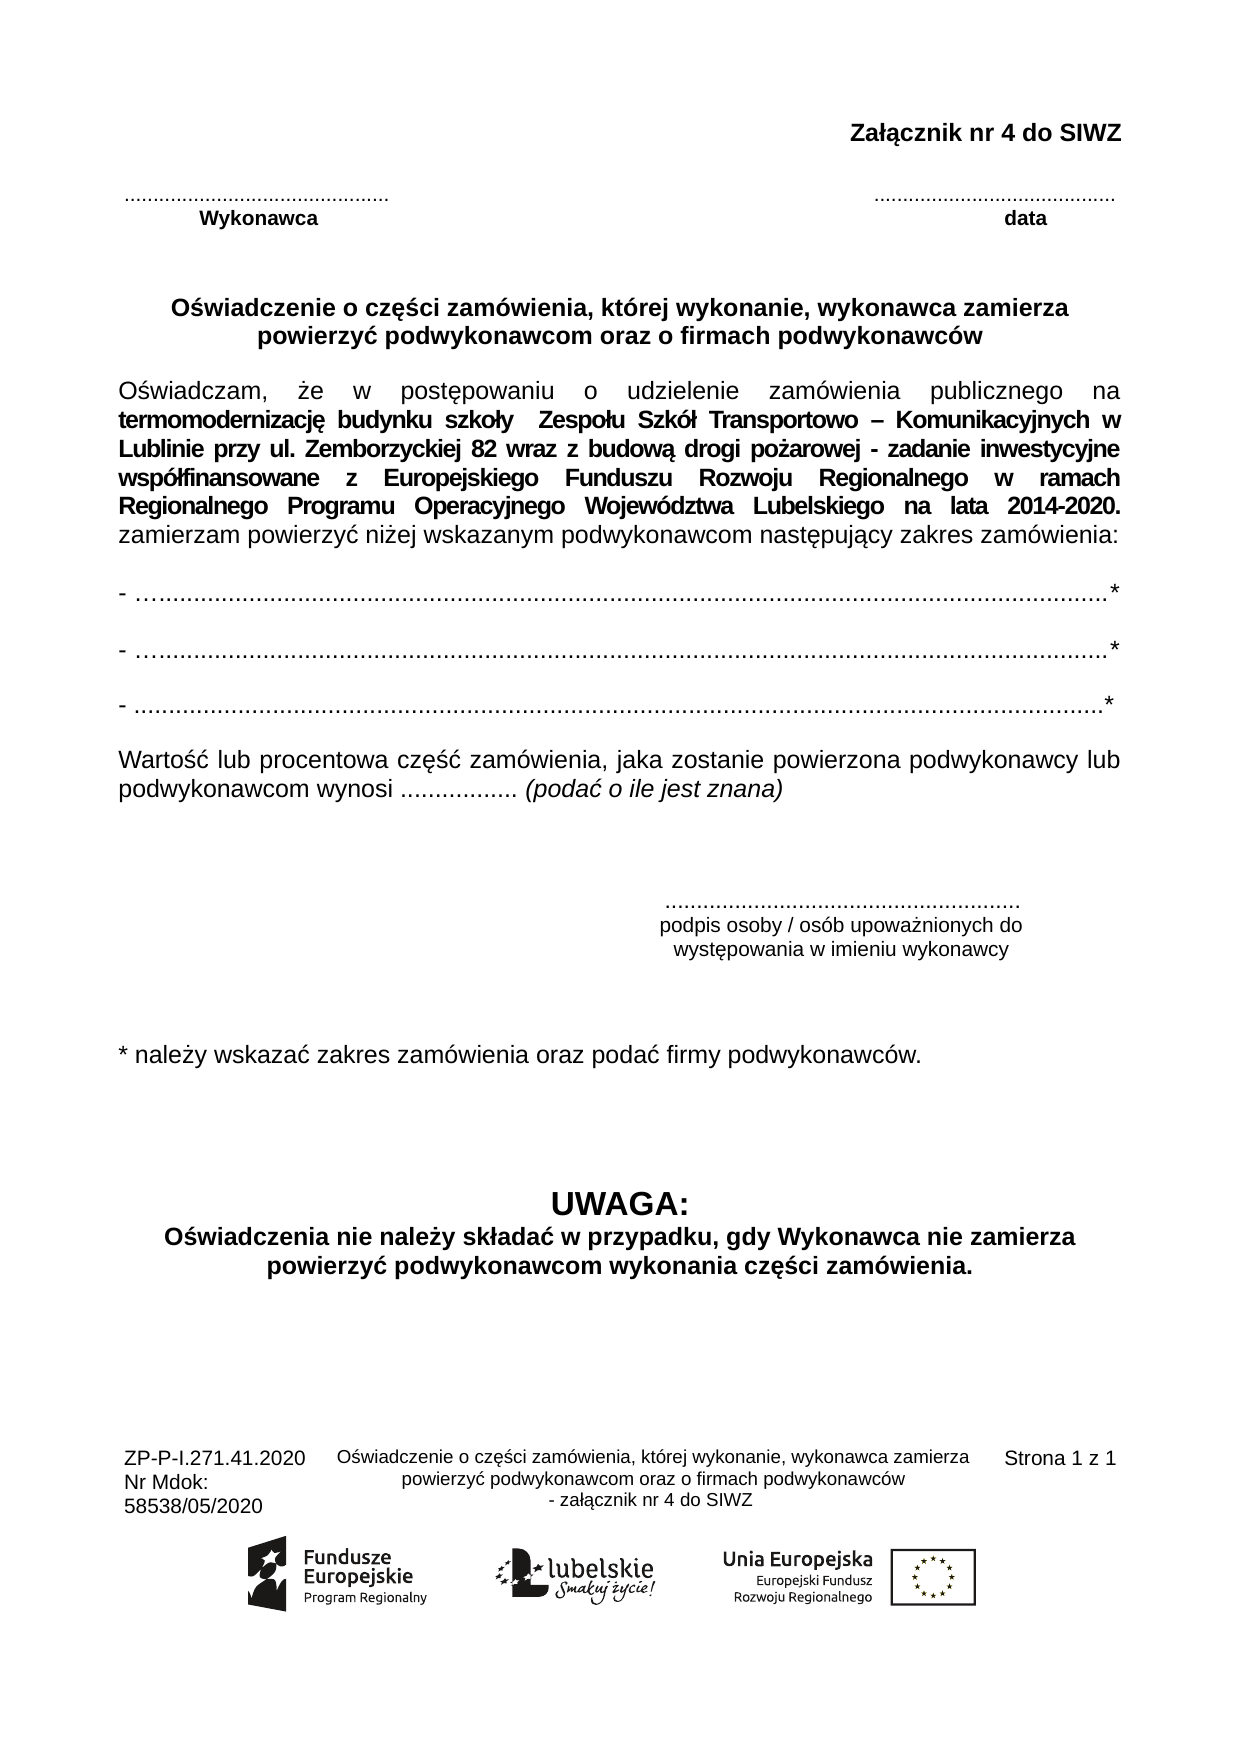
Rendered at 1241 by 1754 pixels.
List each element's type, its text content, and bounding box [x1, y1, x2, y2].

table_header .......................................... data [620, 176, 1122, 235]
text Oświadczam, że w postępowaniu o udzielenie zamówienia publicznego na termomodernizację budynku szkoły Zespołu Szkół Transportowo – Komunikacyjnych w Lublinie przy ul. Zemborzyckiej 82 wraz z budową drogi pożarowej - zadanie inwestycyjne współfinansowane z Europejskiego Funduszu Rozwoju Regionalnego w ramach Regionalnego Programu Operacyjnego Województwa Lubelskiego na lata 2014-2020. zamierzam powierzyć niżej wskazanym podwykonawcom następujący zakres zamówienia: [118, 376, 1122, 549]
table_header .............................................. Wykonawca [118, 176, 620, 235]
text podpis osoby / osób upoważnionych do występowania w imieniu wykonawcy [560, 913, 1122, 961]
text UWAGA: [118, 1184, 1122, 1222]
text * należy wskazać zakres zamówienia oraz podać firmy podwykonawców. [118, 1040, 1122, 1069]
text ........................................................ [563, 887, 1122, 913]
text Oświadczenia nie należy składać w przypadku, gdy Wykonawca nie zamierza powierzyć podwykonawcom wykonania części zamówienia. [118, 1222, 1122, 1280]
text Oświadczenie o części zamówienia, której wykonanie, wykonawca zamierza powierzyć podwykonawcom oraz o firmach podwykonawców [118, 292, 1122, 350]
text - ............................................................................................................................................* [118, 690, 1122, 719]
text - ….........................................................................................................................................* [118, 578, 1122, 606]
text - ….........................................................................................................................................* [118, 635, 1122, 664]
text Wartość lub procentowa część zamówienia, jaka zostanie powierzona podwykonawcy lub podwykonawcom wynosi ................. (podać o ile jest znana) [118, 745, 1122, 803]
subtitle Załącznik nr 4 do SIWZ [118, 118, 1122, 147]
